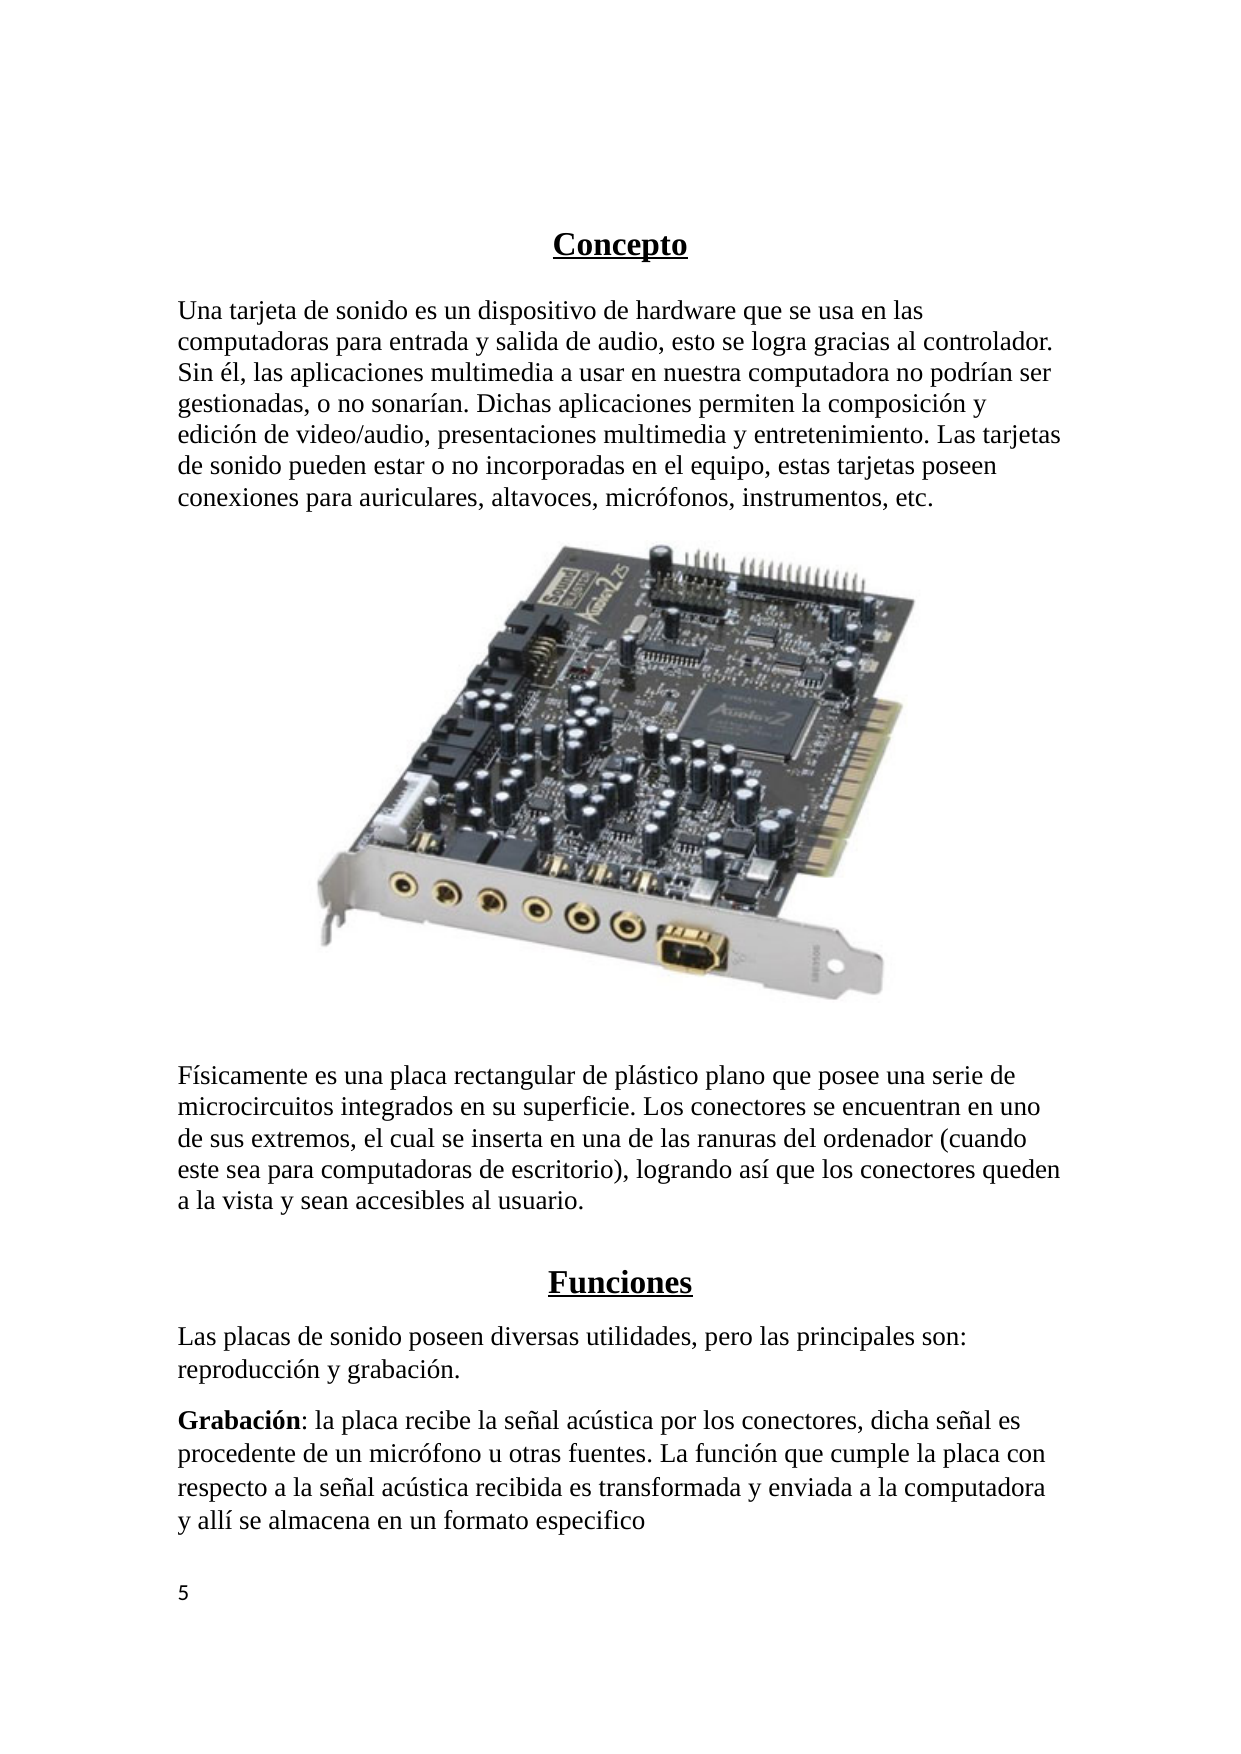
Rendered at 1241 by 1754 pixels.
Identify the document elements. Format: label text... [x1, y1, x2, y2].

text Una tarjeta de sonido es un dispositivo de hardware que se usa en las computadoras para entrada y salida de audio, esto se logra gracias al controlador. Sin él, las aplicaciones multimedia a usar en nuestra computadora no podrían ser gestionadas, o no sonarían. Dichas aplicaciones permiten la composición y edición de video/audio, presentaciones multimedia y entretenimiento. Las tarjetas de sonido pueden estar o no incorporadas en el equipo, estas tarjetas poseen conexiones para auriculares, altavoces, micrófonos, instrumentos, etc. [177, 294, 1063, 512]
text Funciones [177, 1262, 1063, 1300]
text Las placas de sonido poseen diversas utilidades, pero las principales son: reproducción y grabación. [177, 1320, 1063, 1385]
text Físicamente es una placa rectangular de plástico plano que posee una serie de microcircuitos integrados en su superficie. Los conectores se encuentran en uno de sus extremos, el cual se inserta en una de las ranuras del ordenador (cuando este sea para computadoras de escritorio), logrando así que los conectores queden a la vista y sean accesibles al usuario. [177, 1059, 1063, 1215]
picture [307, 540, 933, 1003]
text Grabación: la placa recibe la señal acústica por los conectores, dicha señal es procedente de un micrófono u otras fuentes. La función que cumple la placa con respecto a la señal acústica recibida es transformada y enviada a la computadora y allí se almacena en un formato especifico [177, 1404, 1063, 1536]
text Concepto [177, 224, 1063, 263]
